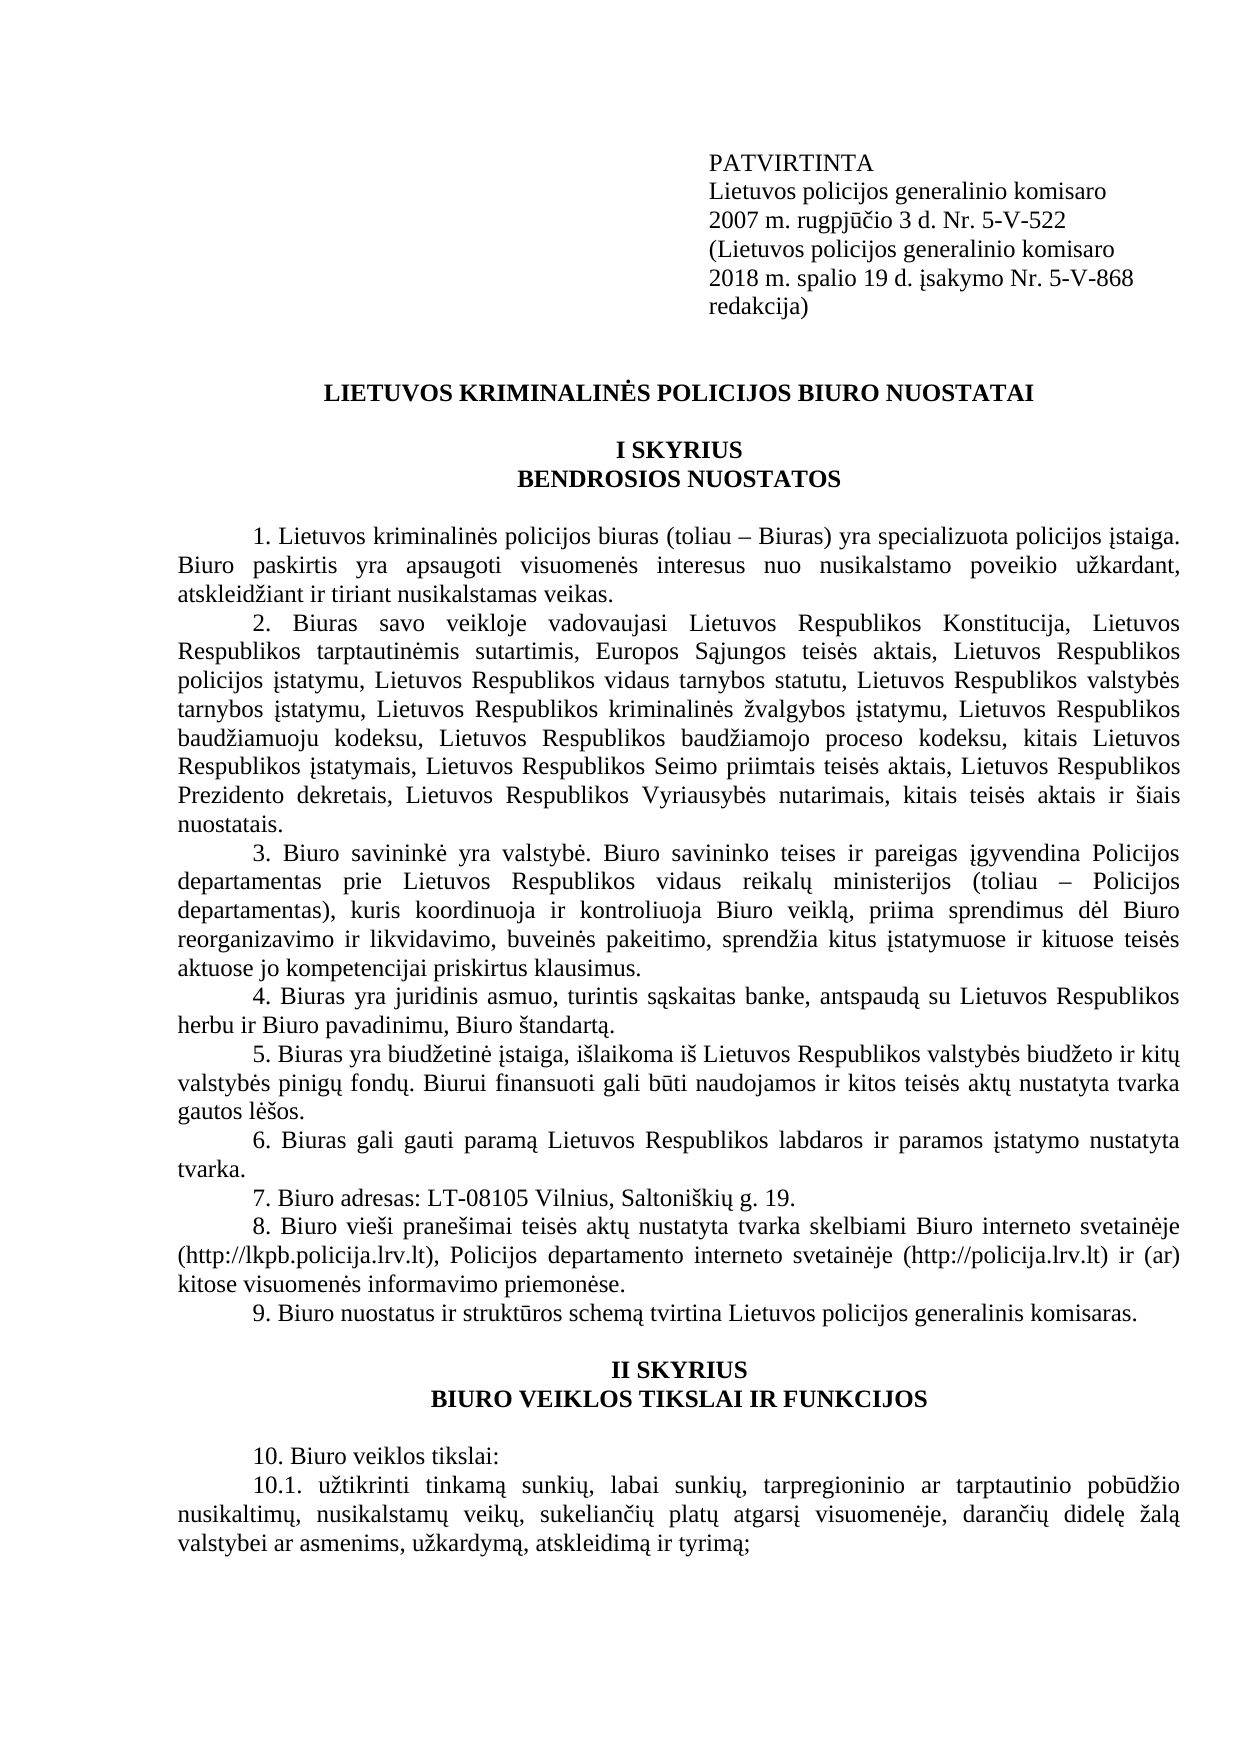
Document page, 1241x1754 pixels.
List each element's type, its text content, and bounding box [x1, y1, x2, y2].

text 1. Lietuvos kriminalinės policijos biuras (toliau – Biuras) yra specializuota policijos įstaiga. Biuro paskirtis yra apsaugoti visuomenės interesus nuo nusikalstamo poveikio užkardant, atskleidžiant ir tiriant nusikalstamas veikas. [177, 521, 1181, 608]
text PATVIRTINTA [709, 148, 1181, 176]
text 10.1. užtikrinti tinkamą sunkių, labai sunkių, tarpregioninio ar tarptautinio pobūdžio nusikaltimų, nusikalstamų veikų, sukeliančių platų atgarsį visuomenėje, darančių didelę žalą valstybei ar asmenims, užkardymą, atskleidimą ir tyrimą; [177, 1470, 1181, 1556]
text 2018 m. spalio 19 d. įsakymo Nr. 5-V-868 redakcija) [709, 263, 1181, 320]
text 6. Biuras gali gauti paramą Lietuvos Respublikos labdaros ir paramos įstatymo nustatyta tvarka. [177, 1125, 1181, 1183]
text 7. Biuro adresas: LT-08105 Vilnius, Saltoniškių g. 19. [177, 1183, 1181, 1211]
text 5. Biuras yra biudžetinė įstaiga, išlaikoma iš Lietuvos Respublikos valstybės biudžeto ir kitų valstybės pinigų fondų. Biurui finansuoti gali būti naudojamos ir kitos teisės aktų nustatyta tvarka gautos lėšos. [177, 1039, 1181, 1125]
text 3. Biuro savininkė yra valstybė. Biuro savininko teises ir pareigas įgyvendina Policijos departamentas prie Lietuvos Respublikos vidaus reikalų ministerijos (toliau – Policijos departamentas), kuris koordinuoja ir kontroliuoja Biuro veiklą, priima sprendimus dėl Biuro reorganizavimo ir likvidavimo, buveinės pakeitimo, sprendžia kitus įstatymuose ir kituose teisės aktuose jo kompetencijai priskirtus klausimus. [177, 838, 1181, 981]
text 10. Biuro veiklos tikslai: [177, 1441, 1181, 1470]
text 8. Biuro vieši pranešimai teisės aktų nustatyta tvarka skelbiami Biuro interneto svetainėje (http://lkpb.policija.lrv.lt), Policijos departamento interneto svetainėje (http://policija.lrv.lt) ir (ar) kitose visuomenės informavimo priemonėse. [177, 1211, 1181, 1298]
text II SKYRIUS [177, 1355, 1181, 1384]
text I SKYRIUS [177, 435, 1181, 464]
text (Lietuvos policijos generalinio komisaro [709, 234, 1181, 263]
text LIETUVOS KRIMINALINĖS POLICIJOS BIURO NUOSTATAI [177, 378, 1181, 406]
text 4. Biuras yra juridinis asmuo, turintis sąskaitas banke, antspaudą su Lietuvos Respublikos herbu ir Biuro pavadinimu, Biuro štandartą. [177, 981, 1181, 1039]
text 2. Biuras savo veikloje vadovaujasi Lietuvos Respublikos Konstitucija, Lietuvos Respublikos tarptautinėmis sutartimis, Europos Sąjungos teisės aktais, Lietuvos Respublikos policijos įstatymu, Lietuvos Respublikos vidaus tarnybos statutu, Lietuvos Respublikos valstybės tarnybos įstatymu, Lietuvos Respublikos kriminalinės žvalgybos įstatymu, Lietuvos Respublikos baudžiamuoju kodeksu, Lietuvos Respublikos baudžiamojo proceso kodeksu, kitais Lietuvos Respublikos įstatymais, Lietuvos Respublikos Seimo priimtais teisės aktais, Lietuvos Respublikos Prezidento dekretais, Lietuvos Respublikos Vyriausybės nutarimais, kitais teisės aktais ir šiais nuostatais. [177, 608, 1181, 838]
text 2007 m. rugpjūčio 3 d. Nr. 5-V-522 [709, 205, 1181, 234]
text 9. Biuro nuostatus ir struktūros schemą tvirtina Lietuvos policijos generalinis komisaras. [177, 1298, 1181, 1326]
text BENDROSIOS NUOSTATOS [177, 464, 1181, 493]
text BIURO VEIKLOS TIKSLAI IR FUNKCIJOS [177, 1384, 1181, 1413]
text Lietuvos policijos generalinio komisaro [709, 176, 1181, 205]
